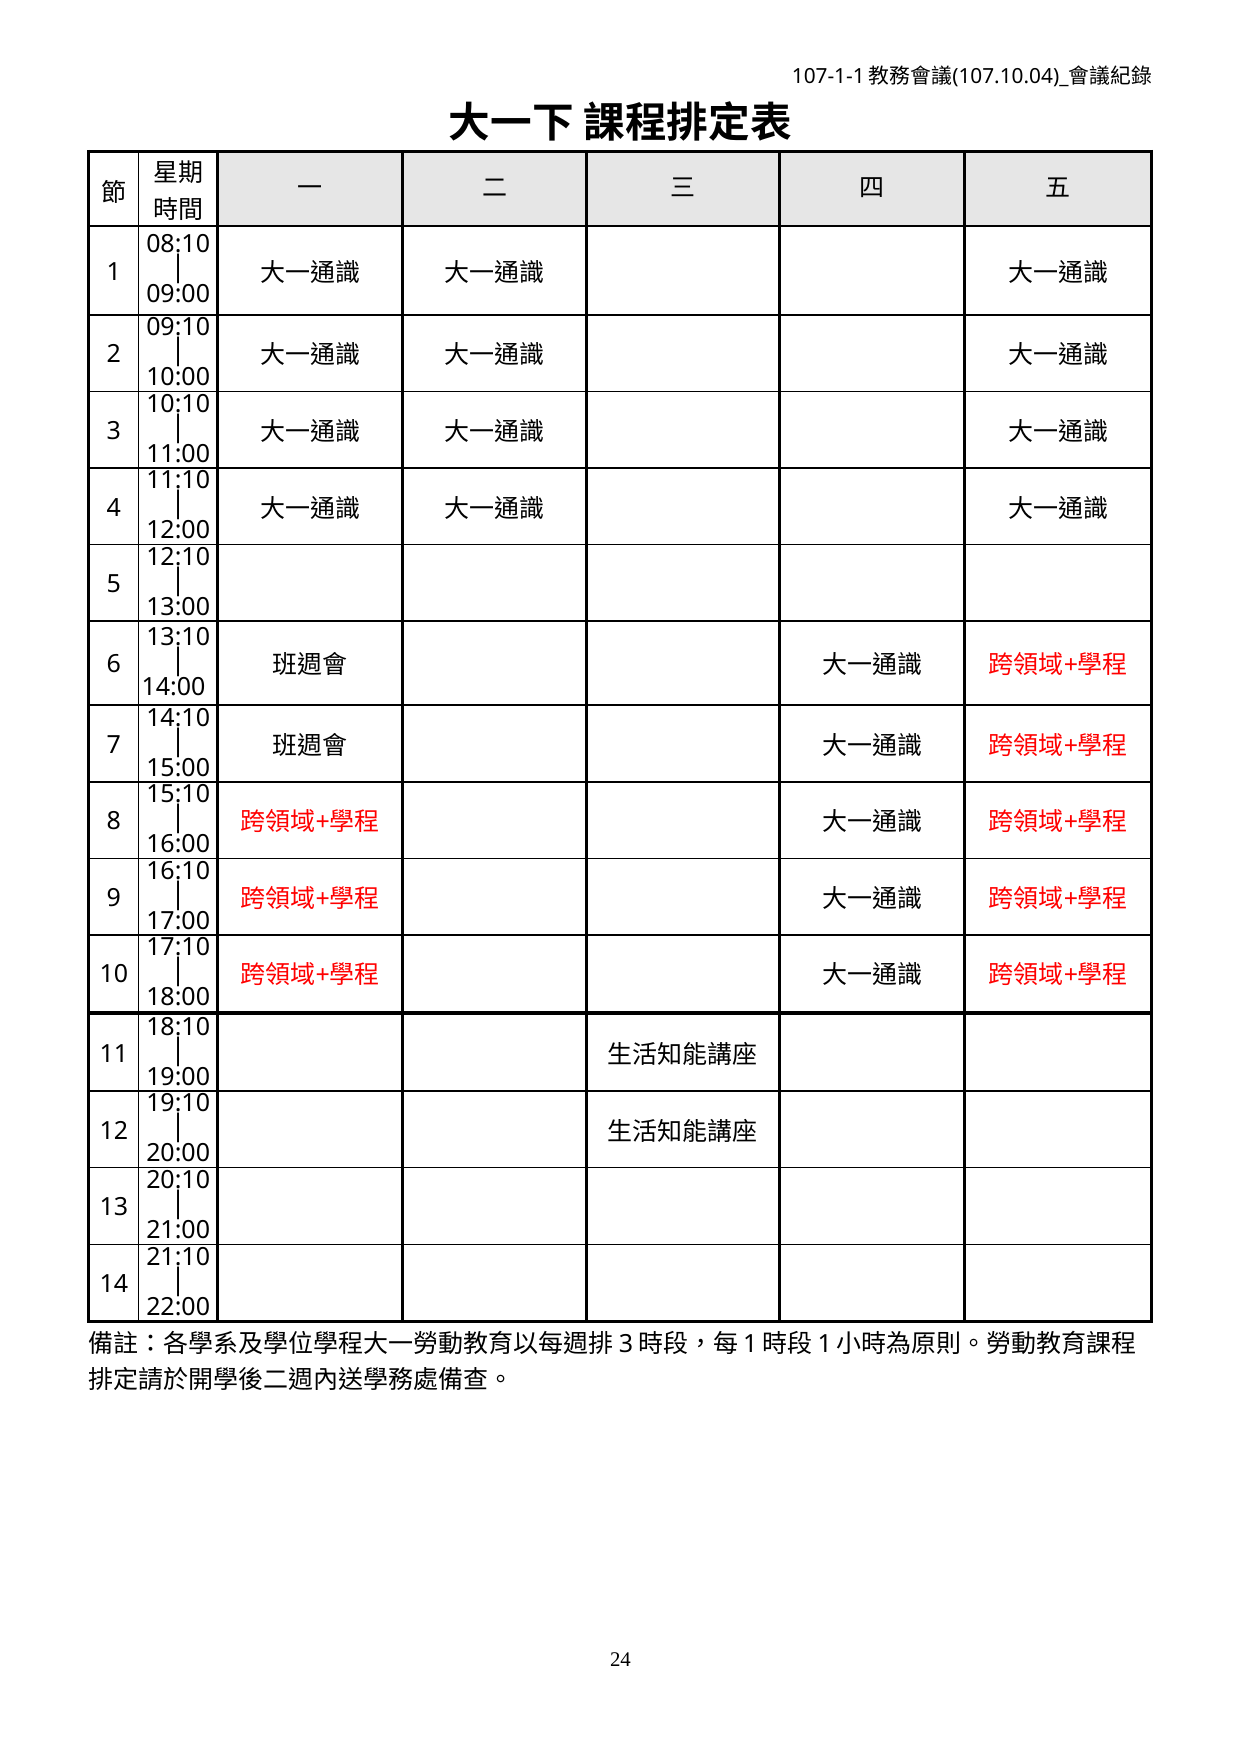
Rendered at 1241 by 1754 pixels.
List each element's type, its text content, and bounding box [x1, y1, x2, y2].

table_cell [588, 227, 778, 314]
table_cell 17:10 │ 18:00 [139, 936, 216, 1011]
table_header 四 [781, 153, 963, 225]
table_cell 跨領域+學程 [219, 936, 401, 1011]
table_cell 3 [90, 392, 138, 467]
table_cell 跨領域+學程 [219, 783, 401, 857]
table_cell [781, 1245, 963, 1320]
table_cell 大一通識 [781, 706, 963, 781]
table_cell 班週會 [219, 706, 401, 781]
table_cell 9 [90, 859, 138, 934]
table_cell 跨領域+學程 [966, 706, 1150, 781]
table_cell 18:10 │ 19:00 [139, 1015, 216, 1090]
table_cell 08:10 │ 09:00 [139, 227, 216, 314]
table_cell [404, 706, 585, 781]
table_cell 跨領域+學程 [966, 622, 1150, 704]
table_cell 14 [90, 1245, 138, 1320]
table_cell [966, 1015, 1150, 1090]
table_cell 4 [90, 469, 138, 544]
table_cell 13 [90, 1168, 138, 1243]
table_cell 跨領域+學程 [966, 859, 1150, 934]
table_cell [404, 622, 585, 704]
table_cell [781, 227, 963, 314]
table_cell 大一通識 [966, 316, 1150, 391]
table_cell 大一通識 [966, 227, 1150, 314]
table_cell 大一通識 [781, 783, 963, 857]
table_cell [781, 1015, 963, 1090]
table_cell [966, 1092, 1150, 1167]
table_cell [404, 1015, 585, 1090]
table_cell [219, 1092, 401, 1167]
table_cell 10 [90, 936, 138, 1011]
table_cell [588, 316, 778, 391]
table_cell [588, 622, 778, 704]
table_cell [588, 936, 778, 1011]
table_cell 大一通識 [219, 316, 401, 391]
table_cell 2 [90, 316, 138, 391]
table_cell 5 [90, 545, 138, 620]
table_cell 大一通識 [781, 936, 963, 1011]
table_cell [219, 1015, 401, 1090]
table_cell [966, 545, 1150, 620]
table_header 二 [404, 153, 585, 225]
table_cell 20:10 │ 21:00 [139, 1168, 216, 1243]
table_cell 12 [90, 1092, 138, 1167]
table_cell [588, 392, 778, 467]
table_cell [404, 859, 585, 934]
text 備註：各學系及學位學程大一勞動教育以每週排3時段，每1時段1小時為原則。勞動教育課程排定請於開學後二週內送學務處備查。 [89, 1323, 1152, 1396]
text 大一下 課程排定表 [89, 89, 1152, 150]
table_cell 6 [90, 622, 138, 704]
table_cell 大一通識 [404, 316, 585, 391]
table_cell [781, 1168, 963, 1243]
table_cell 09:10 │ 10:00 [139, 316, 216, 391]
table_cell [219, 545, 401, 620]
table_cell 生活知能講座 [588, 1092, 778, 1167]
table_cell 大一通識 [966, 469, 1150, 544]
table_header 五 [966, 153, 1150, 225]
table_cell [219, 1245, 401, 1320]
table_cell 16:10 │ 17:00 [139, 859, 216, 934]
table_cell 大一通識 [781, 622, 963, 704]
table_cell [966, 1168, 1150, 1243]
table_cell 10:10 │ 11:00 [139, 392, 216, 467]
table_cell 大一通識 [966, 392, 1150, 467]
table_cell 大一通識 [219, 392, 401, 467]
table_cell [404, 936, 585, 1011]
table_cell 大一通識 [404, 469, 585, 544]
table_cell 大一通識 [404, 392, 585, 467]
table_cell 大一通識 [219, 227, 401, 314]
table_cell [588, 783, 778, 857]
table_cell [404, 783, 585, 857]
table_cell [404, 1168, 585, 1243]
table_cell [219, 1168, 401, 1243]
table_header 星期 時間 [139, 153, 216, 225]
table_header 三 [588, 153, 778, 225]
table_cell 大一通識 [404, 227, 585, 314]
table_cell 7 [90, 706, 138, 781]
table_cell [781, 469, 963, 544]
table_cell [781, 392, 963, 467]
table_cell [588, 706, 778, 781]
table_header 一 [219, 153, 401, 225]
table_cell 大一通識 [219, 469, 401, 544]
table_cell 跨領域+學程 [966, 936, 1150, 1011]
table_cell 14:10 │ 15:00 [139, 706, 216, 781]
table_cell [588, 1245, 778, 1320]
table_cell [781, 316, 963, 391]
table_cell 跨領域+學程 [219, 859, 401, 934]
table_cell [781, 1092, 963, 1167]
table_cell [781, 545, 963, 620]
table_cell 12:10 │ 13:00 [139, 545, 216, 620]
table_cell 15:10 │ 16:00 [139, 783, 216, 857]
table_cell 11:10 │ 12:00 [139, 469, 216, 544]
table_cell 生活知能講座 [588, 1015, 778, 1090]
table_cell 1 [90, 227, 138, 314]
table_cell 21:10 │ 22:00 [139, 1245, 216, 1320]
table_cell [588, 1168, 778, 1243]
table_cell [588, 469, 778, 544]
table_cell 19:10 │ 20:00 [139, 1092, 216, 1167]
table_cell 大一通識 [781, 859, 963, 934]
table_cell [404, 545, 585, 620]
table_cell [404, 1092, 585, 1167]
table_cell [404, 1245, 585, 1320]
table_cell [588, 859, 778, 934]
table_cell 跨領域+學程 [966, 783, 1150, 857]
table_cell 11 [90, 1015, 138, 1090]
table_cell 班週會 [219, 622, 401, 704]
table_header 節 [90, 153, 138, 225]
table_cell 8 [90, 783, 138, 857]
table_cell [966, 1245, 1150, 1320]
table_cell [588, 545, 778, 620]
table_cell 13:10 │ 14:00 [139, 622, 216, 704]
